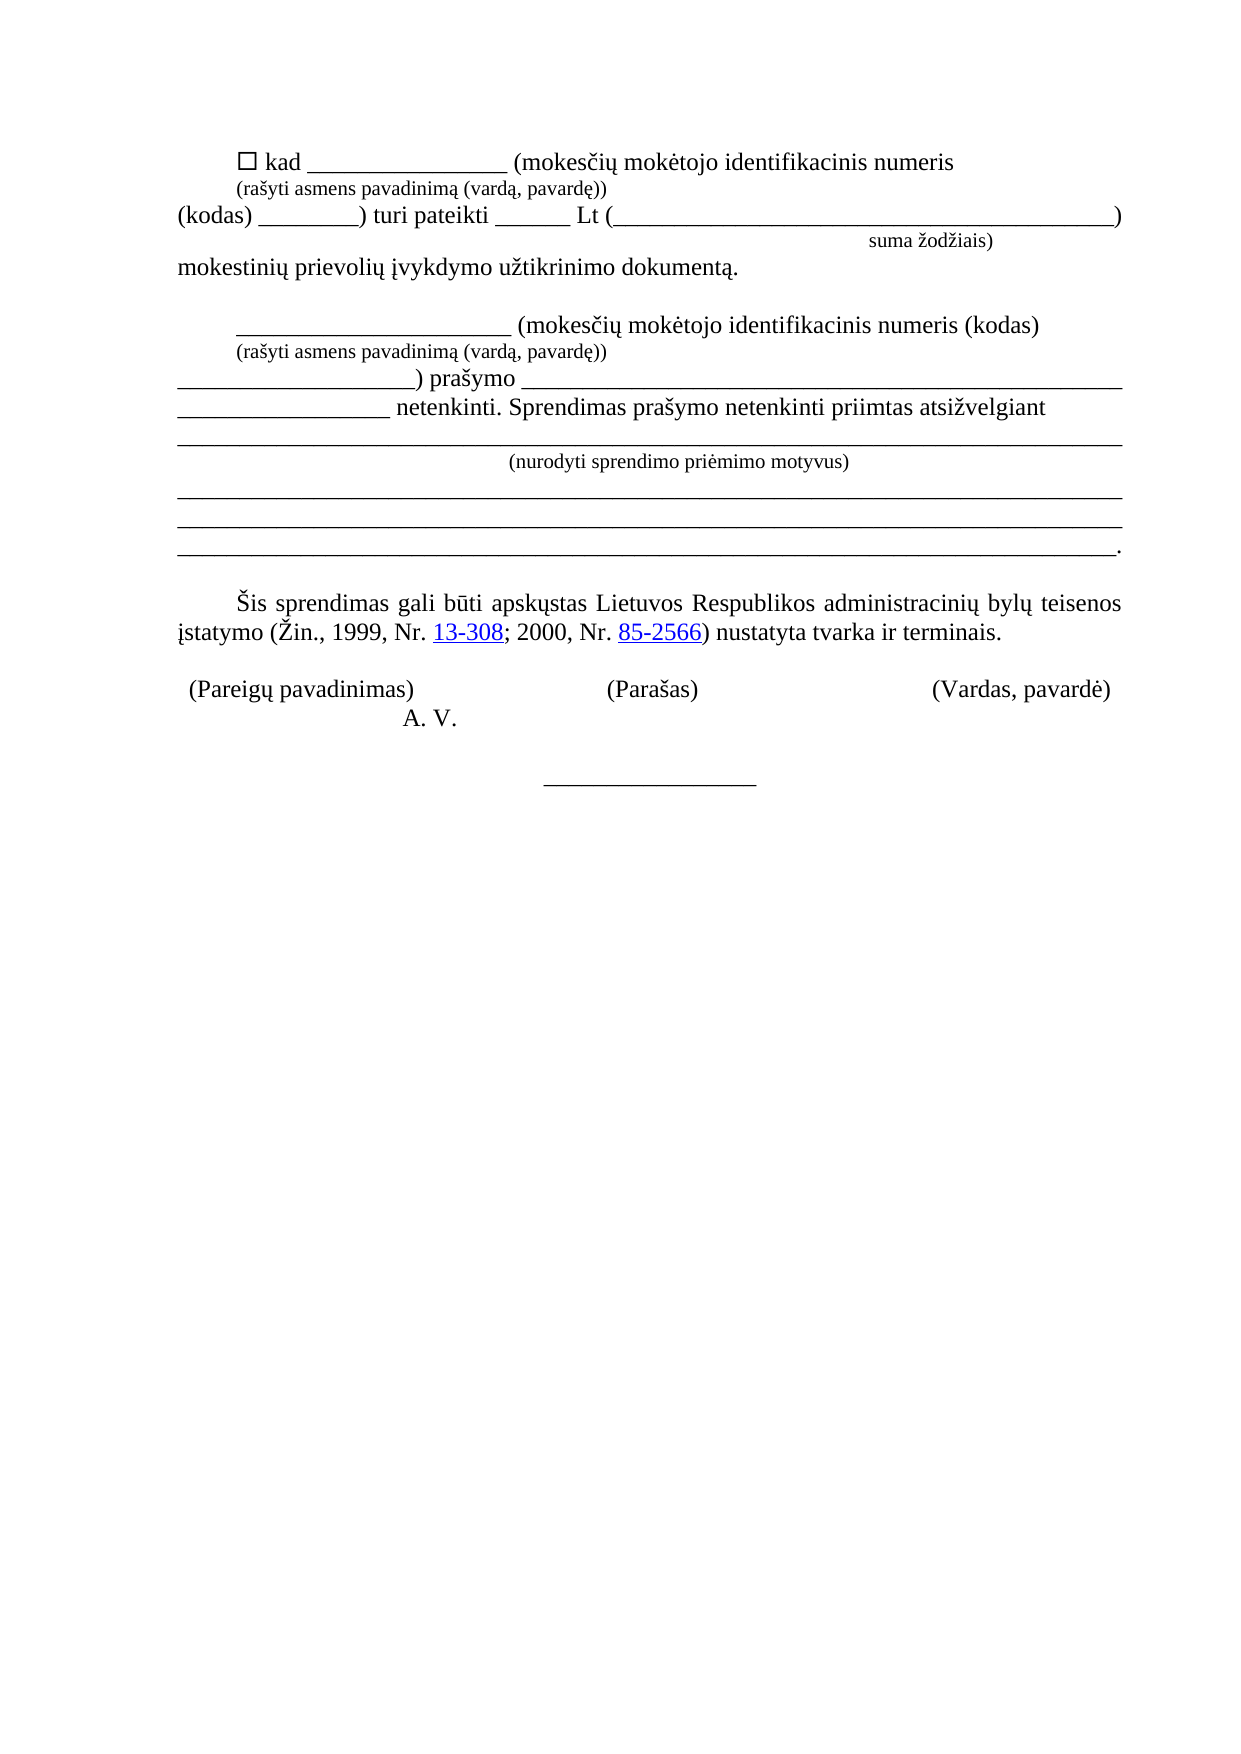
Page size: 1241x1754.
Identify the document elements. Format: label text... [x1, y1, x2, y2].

text (kodas) ________) turi pateikti ______ Lt ( ) [177, 200, 1122, 228]
text (rašyti asmens pavadinimą (vardą, pavardę)) [177, 339, 1122, 363]
table_header (Vardas, pavardė) [809, 674, 1122, 703]
text ___________________) prašymo [177, 363, 1122, 392]
text A. V. [402, 703, 1122, 732]
text ______________________ (mokesčių mokėtojo identifikacinis numeris (kodas) [177, 310, 1122, 339]
text mokestinių prievolių įvykdymo užtikrinimo dokumentą. [177, 252, 1122, 281]
text (nurodyti sprendimo priėmimo motyvus) [177, 449, 1122, 473]
text _ [177, 420, 1122, 445]
text _________________ [177, 761, 1122, 789]
text [] kad ________________ (mokesčių mokėtojo identifikacinis numeris [177, 147, 1122, 176]
text (rašyti asmens pavadinimą (vardą, pavardę)) [177, 176, 1122, 200]
table_header (Pareigų pavadinimas) [177, 674, 496, 703]
text _ [177, 473, 1122, 498]
text _ [177, 502, 1122, 527]
text _________________ netenkinti. Sprendimas prašymo netenkinti priimtas atsižvelgiant [177, 392, 1122, 420]
text _ . [177, 531, 1122, 559]
text suma žodžiais) [740, 228, 1122, 252]
text Šis sprendimas gali būti apskųstas Lietuvos Respublikos administracinių bylų teisenos įstatymo (Žin., 1999, Nr. 13-308; 2000, Nr. 85-2566) nustatyta tvarka ir terminais. [177, 588, 1122, 646]
table_header (Parašas) [496, 674, 809, 703]
